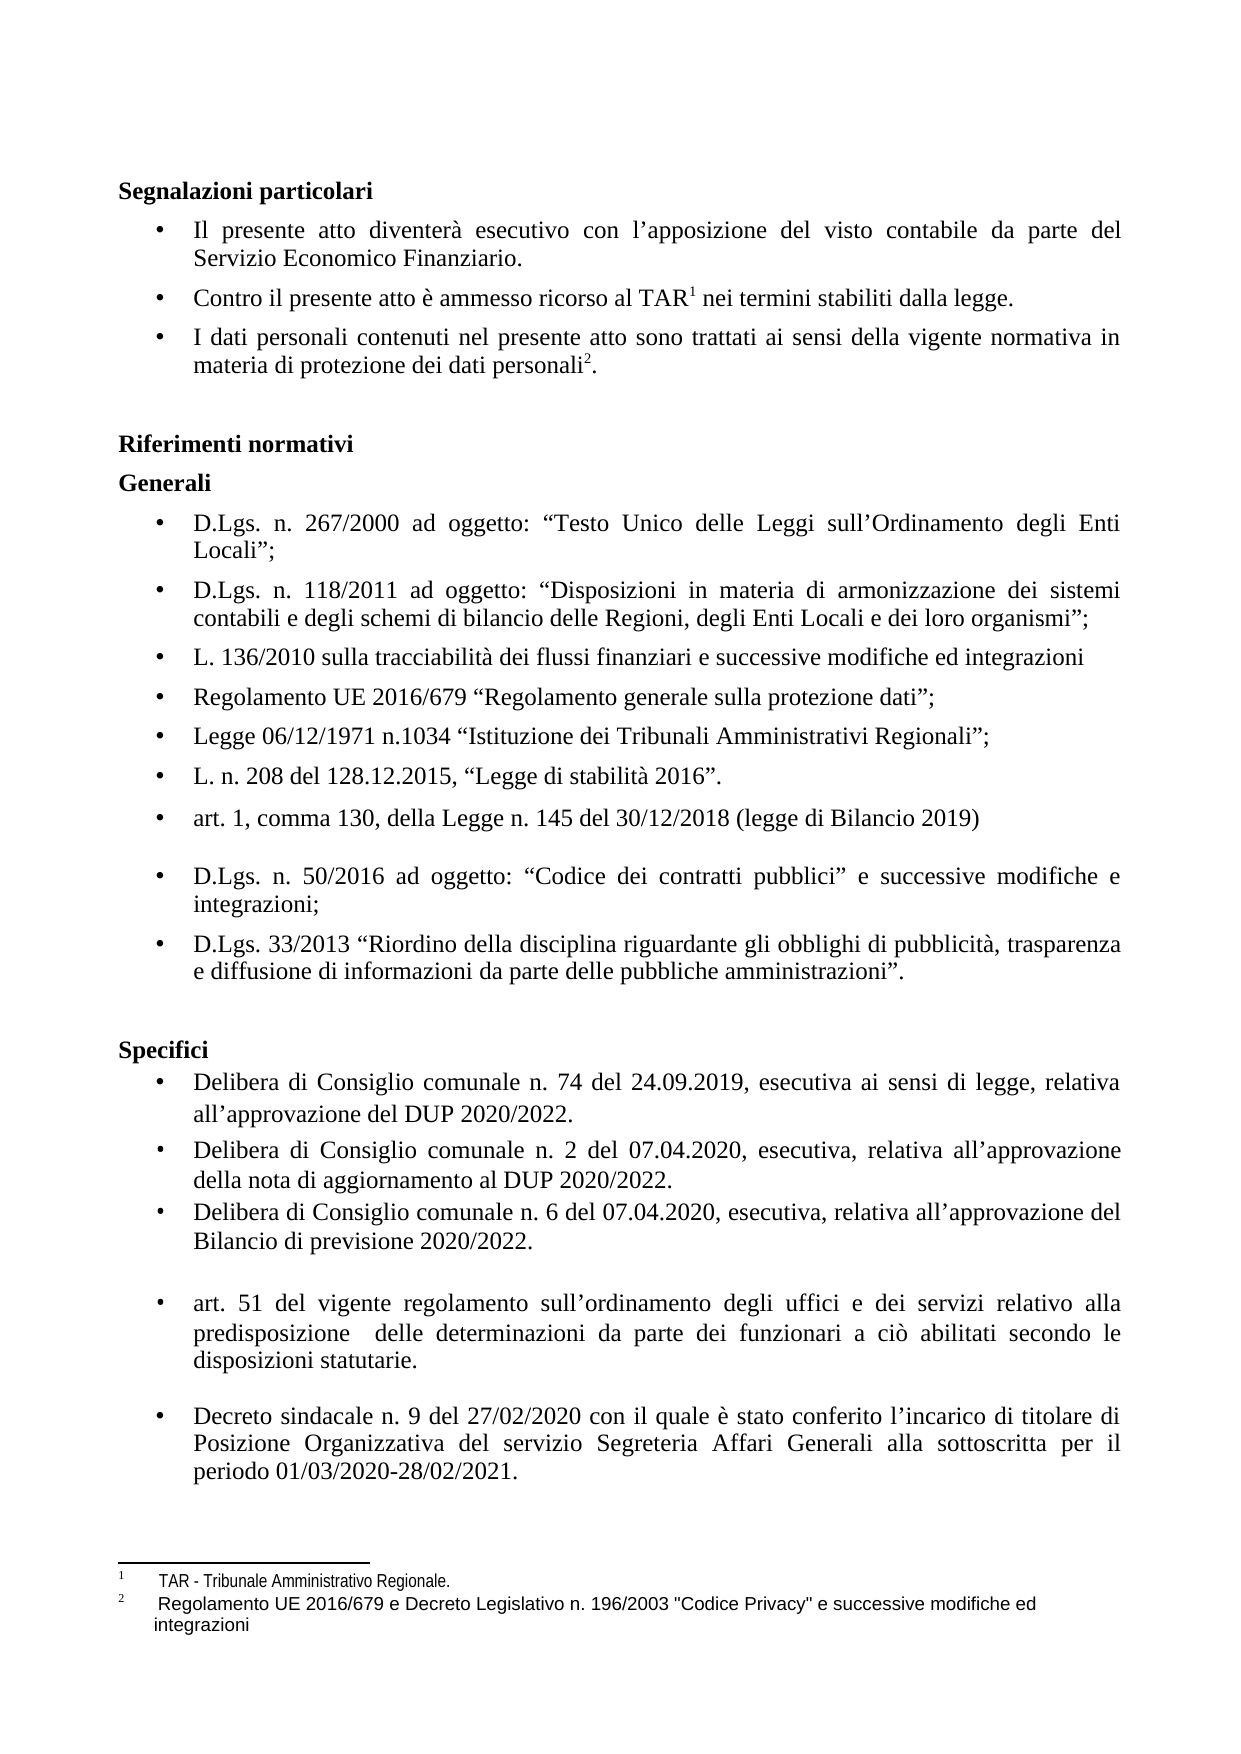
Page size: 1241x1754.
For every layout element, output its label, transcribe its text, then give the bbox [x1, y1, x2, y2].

list D.Lgs. 33/2013 “Riordino della disciplina riguardante gli obblighi di pubblicità, trasparenza e diffusione di informazioni da parte delle pubbliche amministrazioni”. [156, 930, 1122, 985]
list I dati personali contenuti nel presente atto sono trattati ai sensi della vigente normativa in materia di protezione dei dati personali. [156, 323, 1122, 379]
list Legge 06/12/1971 n.1034 “Istituzione dei Tribunali Amministrativi Regionali”; [156, 722, 1122, 750]
list Decreto sindacale n. 9 del 27/02/2020 con il quale è stato conferito l’incarico di titolare di Posizione Organizzativa del servizio Segreteria Affari Generali alla sottoscritta per il periodo 01/03/2020-28/02/2021. [156, 1402, 1122, 1485]
text Specifici [118, 1036, 1122, 1064]
list L. n. 208 del 128.12.2015, “Legge di stabilità 2016”. [156, 762, 1122, 789]
list L. 136/2010 sulla tracciabilità dei flussi finanziari e successive modifiche ed integrazioni [156, 643, 1122, 671]
list D.Lgs. n. 50/2016 ad oggetto: “Codice dei contratti pubblici” e successive modifiche e integrazioni; [156, 862, 1122, 918]
list art. 51 del vigente regolamento sull’ordinamento degli uffici e dei servizi relativo alla predisposizione delle determinazioni da parte dei funzionari a ciò abilitati secondo le disposizioni statutarie. [156, 1285, 1122, 1374]
list Delibera di Consiglio comunale n. 6 del 07.04.2020, esecutiva, relativa all’approvazione del Bilancio di previsione 2020/2022. [156, 1193, 1122, 1255]
list Delibera di Consiglio comunale n. 74 del 24.09.2019, esecutiva ai sensi di legge, relativa all’approvazione del DUP 2020/2022. [156, 1068, 1122, 1128]
list art. 1, comma 130, della Legge n. 145 del 30/12/2018 (legge di Bilancio 2019) [156, 804, 1122, 832]
text Segnalazioni particolari [118, 177, 1122, 205]
list Il presente atto diventerà esecutivo con l’apposizione del visto contabile da parte del Servizio Economico Finanziario. [156, 217, 1122, 272]
list D.Lgs. n. 267/2000 ad oggetto: “Testo Unico delle Leggi sull’Ordinamento degli Enti Locali”; [156, 509, 1122, 564]
list D.Lgs. n. 118/2011 ad oggetto: “Disposizioni in materia di armonizzazione dei sistemi contabili e degli schemi di bilancio delle Regioni, degli Enti Locali e dei loro organismi”; [156, 576, 1122, 632]
text Riferimenti normativi [118, 430, 1122, 458]
list Delibera di Consiglio comunale n. 2 del 07.04.2020, esecutiva, relativa all’approvazione della nota di aggiornamento al DUP 2020/2022. [156, 1132, 1122, 1193]
text Generali [118, 469, 1122, 497]
list Regolamento UE 2016/679 “Regolamento generale sulla protezione dati”; [156, 683, 1122, 711]
list TAR - Tribunale Amministrativo Regionale. [118, 1569, 1122, 1592]
list Regolamento UE 2016/679 e Decreto Legislativo n. 196/2003 "Codice Privacy" e successive modifiche ed integrazioni [118, 1592, 1122, 1636]
list Contro il presente atto è ammesso ricorso al TAR nei termini stabiliti dalla legge. [156, 284, 1122, 312]
